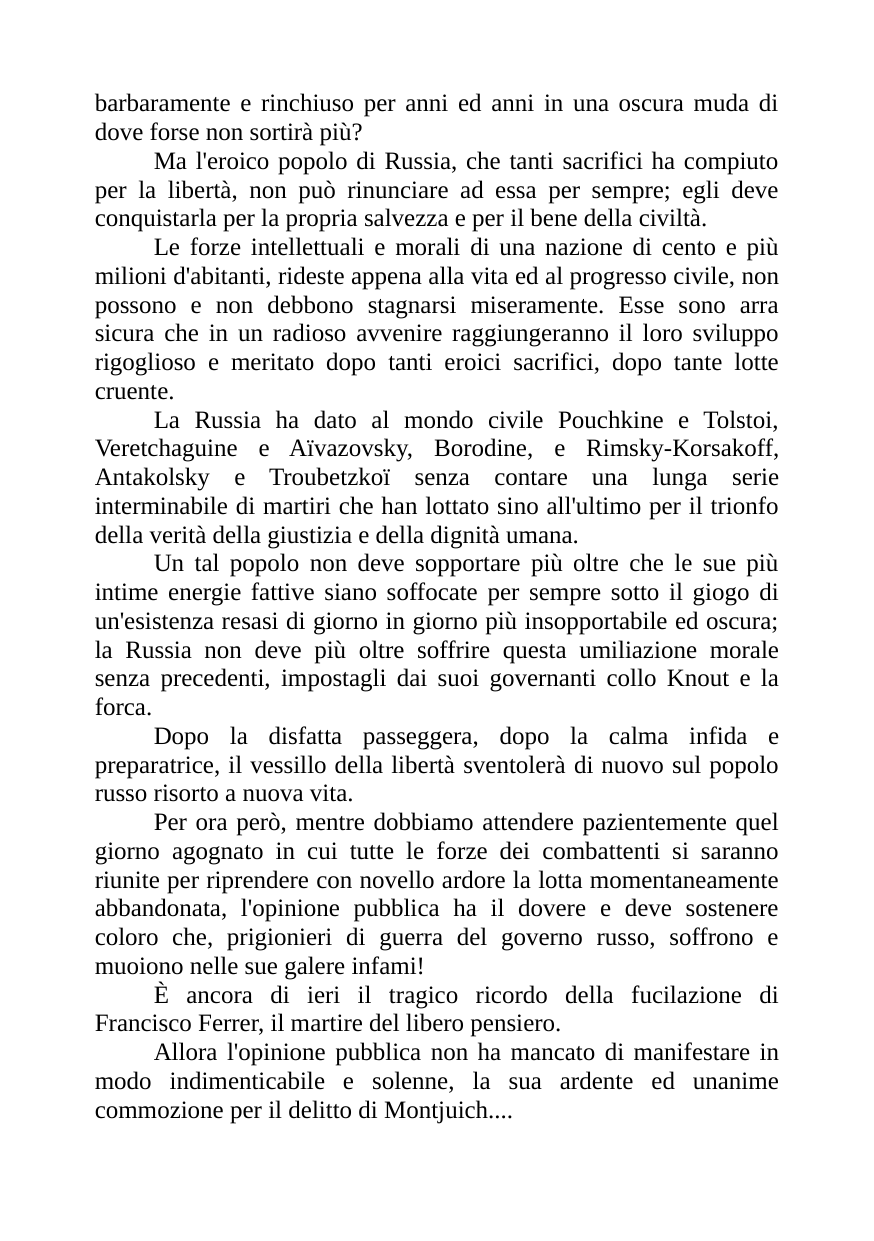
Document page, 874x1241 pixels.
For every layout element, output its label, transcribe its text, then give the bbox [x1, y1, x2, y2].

text Le forze intellettuali e morali di una nazione di cento e più milioni d'abitanti, rideste appena alla vita ed al progresso civile, non possono e non debbono stagnarsi miseramente. Esse sono arra sicura che in un radioso avvenire raggiungeranno il loro sviluppo rigoglioso e meritato dopo tanti eroici sacrifici, dopo tante lotte cruente. [94, 232, 779, 405]
text barbaramente e rinchiuso per anni ed anni in una oscura muda di dove forse non sortirà più? [94, 88, 779, 146]
text È ancora di ieri il tragico ricordo della fucilazione di Francisco Ferrer, il martire del libero pensiero. [94, 980, 779, 1037]
text Allora l'opinione pubblica non ha mancato di manifestare in modo indimenticabile e solenne, la sua ardente ed unanime commozione per il delitto di Montjuich.... [94, 1037, 779, 1123]
text La Russia ha dato al mondo civile Pouchkine e Tolstoi, Veretchaguine e Aïvazovsky, Borodine, e Rimsky-Korsakoff, Antakolsky e Troubetzkoï senza contare una lunga serie interminabile di martiri che han lottato sino all'ultimo per il trionfo della verità della giustizia e della dignità umana. [94, 405, 779, 548]
text Ma l'eroico popolo di Russia, che tanti sacrifici ha compiuto per la libertà, non può rinunciare ad essa per sempre; egli deve conquistarla per la propria salvezza e per il bene della civiltà. [94, 146, 779, 232]
text Per ora però, mentre dobbiamo attendere pazientemente quel giorno agognato in cui tutte le forze dei combattenti si saranno riunite per riprendere con novello ardore la lotta momentaneamente abbandonata, l'opinione pubblica ha il dovere e deve sostenere coloro che, prigionieri di guerra del governo russo, soffrono e muoiono nelle sue galere infami! [94, 807, 779, 980]
text Un tal popolo non deve sopportare più oltre che le sue più intime energie fattive siano soffocate per sempre sotto il giogo di un'esistenza resasi di giorno in giorno più insopportabile ed oscura; la Russia non deve più oltre soffrire questa umiliazione morale senza precedenti, impostagli dai suoi governanti collo Knout e la forca. [94, 548, 779, 721]
text Dopo la disfatta passeggera, dopo la calma infida e preparatrice, il vessillo della libertà sventolerà di nuovo sul popolo russo risorto a nuova vita. [94, 721, 779, 807]
